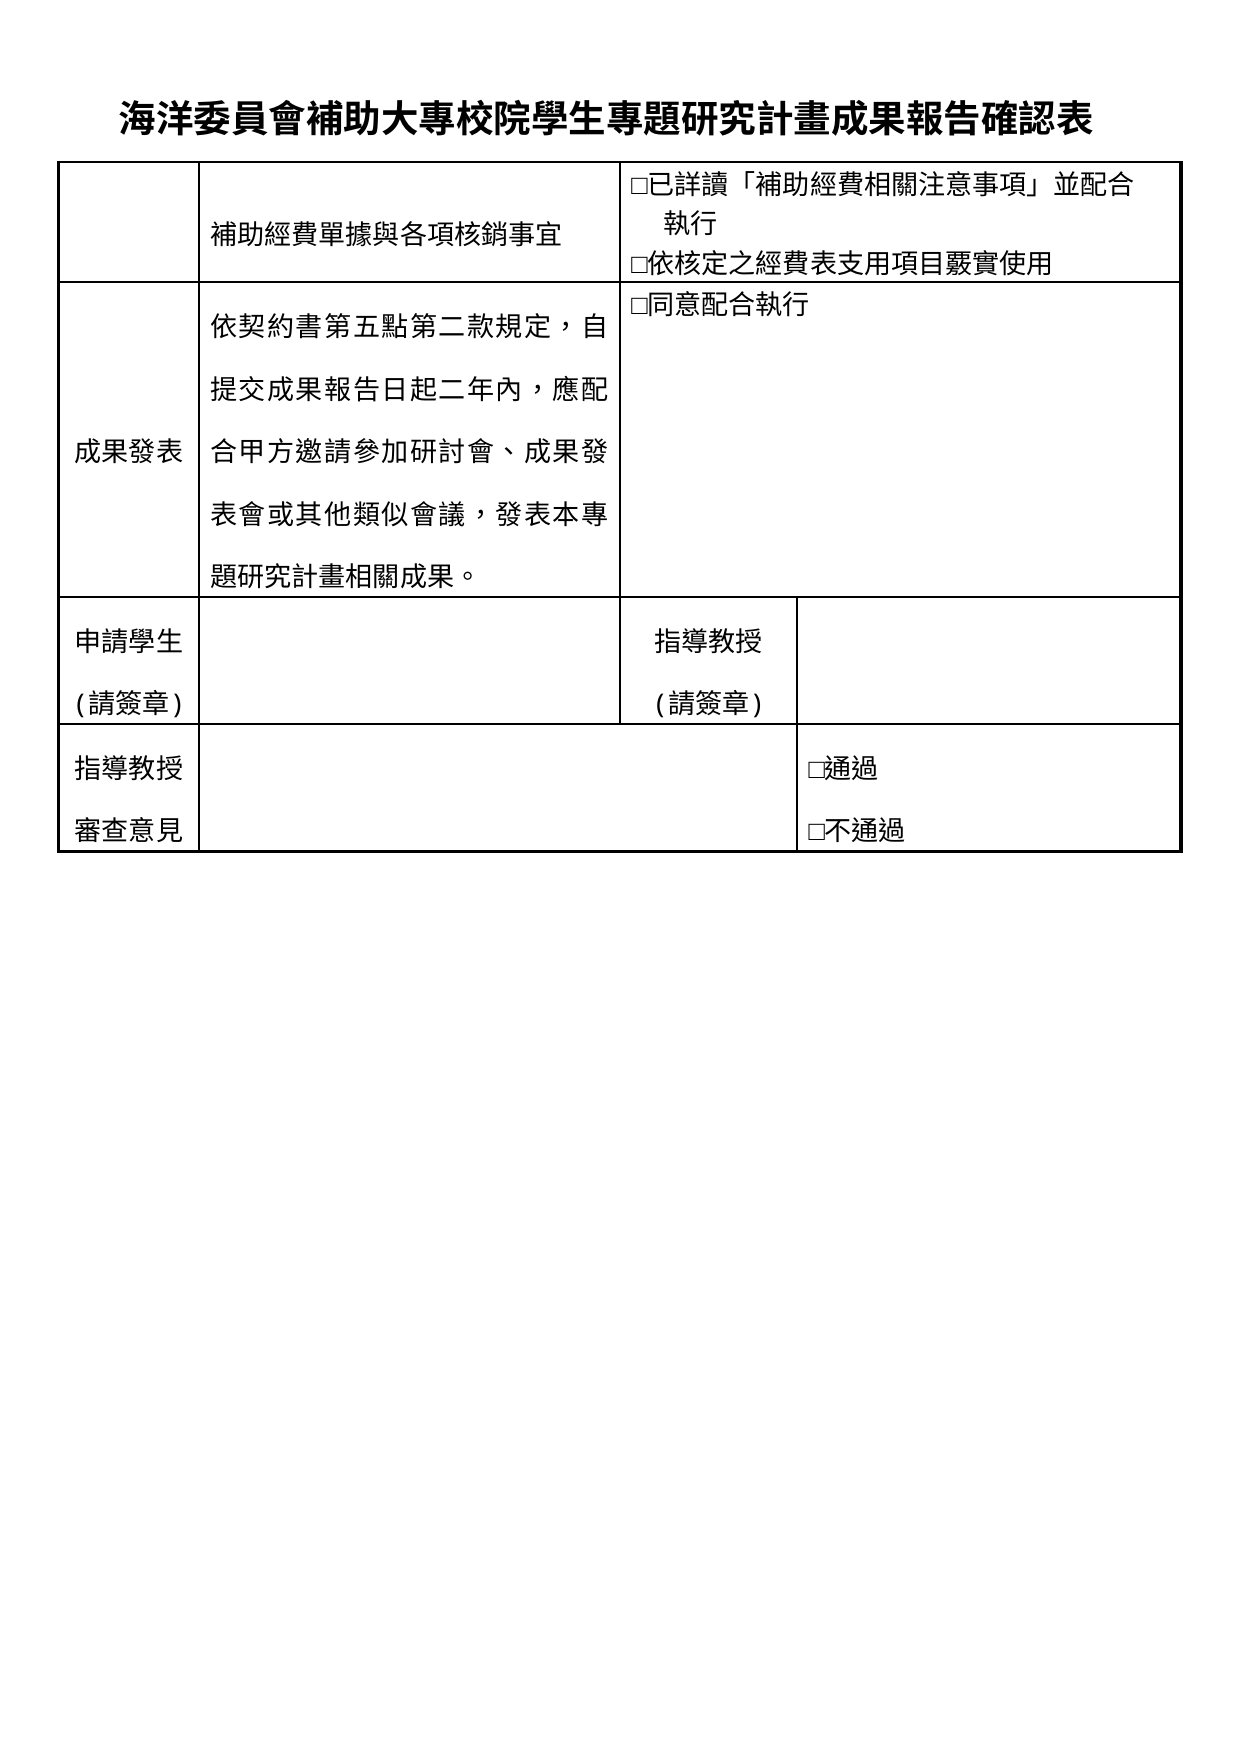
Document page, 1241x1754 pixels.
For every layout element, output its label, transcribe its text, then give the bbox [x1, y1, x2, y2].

table_cell 補助經費單據與各項核銷事宜 [200, 163, 619, 281]
table_cell 指導教授 審查意見 [60, 725, 198, 850]
table_cell [60, 163, 198, 281]
table_cell □同意配合執行 [621, 283, 1179, 596]
table_cell [798, 598, 1179, 723]
table_cell 申請學生 (請簽章) [60, 598, 198, 723]
table_cell □通過 □不通過 [798, 725, 1179, 850]
table_cell [200, 598, 619, 723]
table_cell 依契約書第五點第二款規定，自提交成果報告日起二年內，應配合甲方邀請參加研討會、成果發表會或其他類似會議，發表本專題研究計畫相關成果。 [200, 283, 619, 596]
table_cell □已詳讀「補助經費相關注意事項」並配合 執行 □依核定之經費表支用項目覈實使用 [621, 163, 1179, 281]
table_cell 指導教授 (請簽章) [621, 598, 796, 723]
table_cell 成果發表 [60, 283, 198, 596]
table_cell [200, 725, 796, 850]
